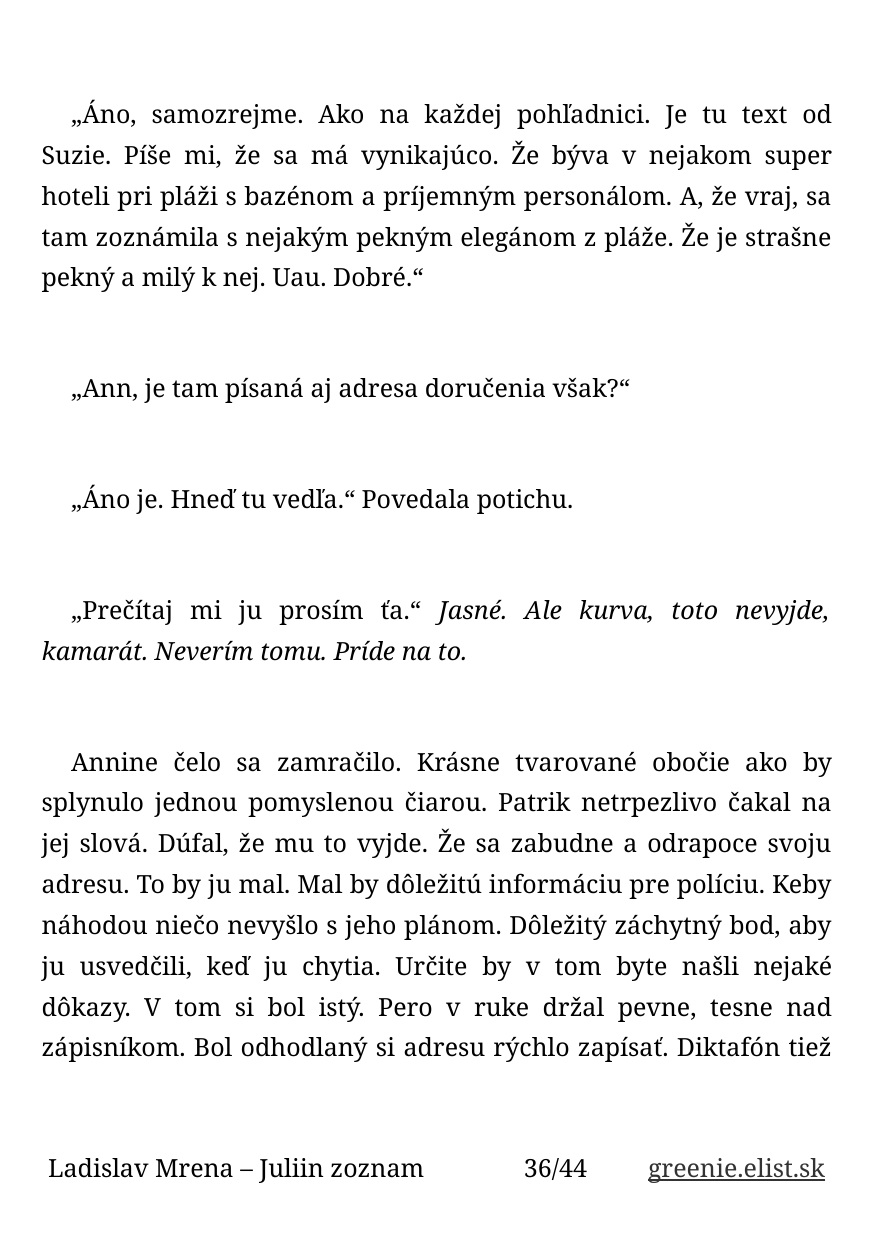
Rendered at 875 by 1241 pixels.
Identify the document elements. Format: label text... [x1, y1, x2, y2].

text „Prečítaj mi ju prosím ťa.“ Jasné. Ale kurva, toto nevyjde, kamarát. Neverím tomu. Príde na to. [41, 593, 833, 667]
text Annine čelo sa zamračilo. Krásne tvarované obočie ako by splynulo jednou pomyslenou čiarou. Patrik netrpezlivo čakal na jej slová. Dúfal, že mu to vyjde. Že sa zabudne a odrapoce svoju adresu. To by ju mal. Mal by dôležitú informáciu pre políciu. Keby náhodou niečo nevyšlo s jeho plánom. Dôležitý záchytný bod, aby ju usvedčili, keď ju chytia. Určite by v tom byte našli nejaké dôkazy. V tom si bol istý. Pero v ruke držal pevne, tesne nad zápisníkom. Bol odhodlaný si adresu rýchlo zapísať. Diktafón tiež [41, 744, 833, 1064]
text „Ann, je tam písaná aj adresa doručenia však?“ [41, 371, 833, 405]
text „Áno je. Hneď tu vedľa.“ Povedala potichu. [41, 482, 833, 516]
text „Áno, samozrejme. Ako na každej pohľadnici. Je tu text od Suzie. Píše mi, že sa má vynikajúco. Že býva v nejakom super hoteli pri pláži s bazénom a príjemným personálom. A, že vraj, sa tam zoznámila s nejakým pekným elegánom z pláže. Že je strašne pekný a milý k nej. Uau. Dobré.“ [41, 97, 833, 294]
